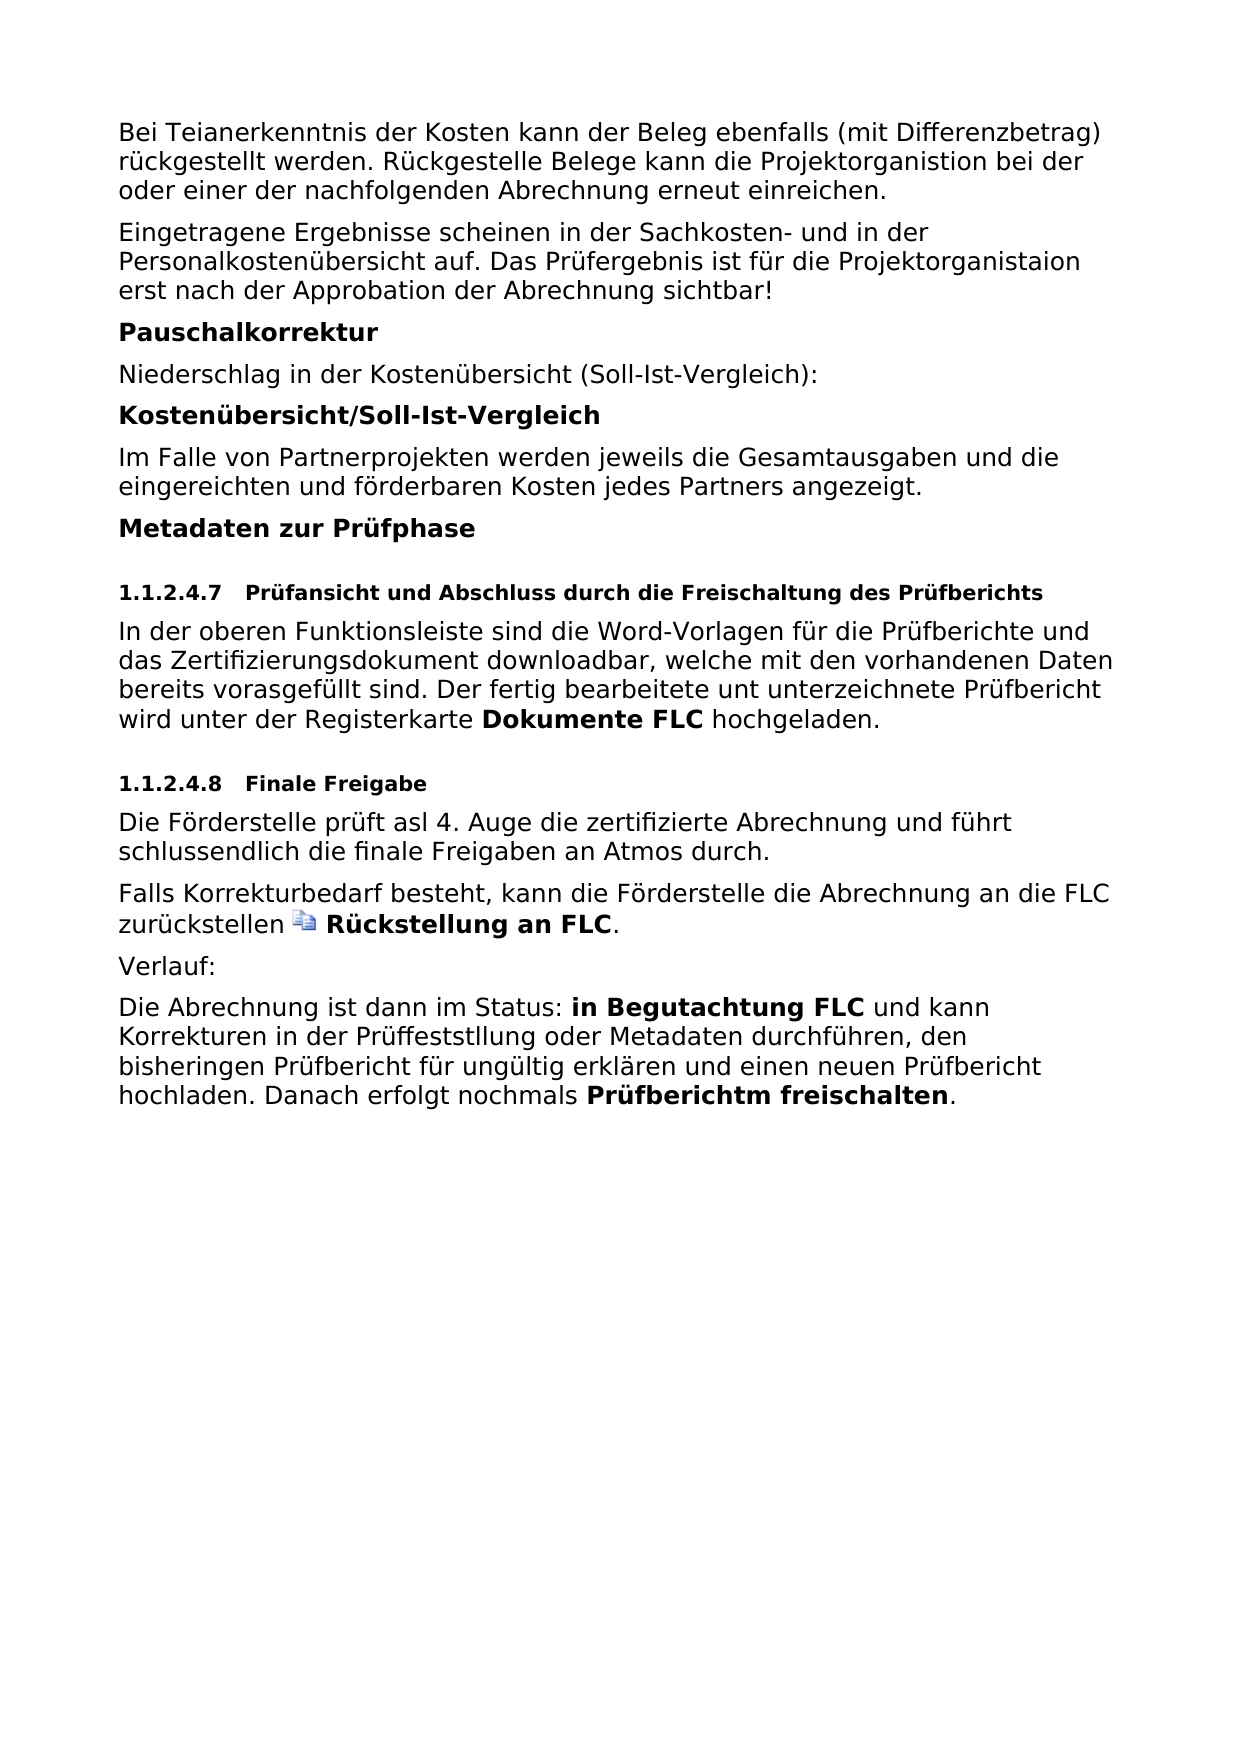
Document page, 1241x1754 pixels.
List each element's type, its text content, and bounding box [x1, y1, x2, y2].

subtitle Prüfansicht und Abschluss durch die Freischaltung des Prüfberichts [118, 581, 1122, 605]
text Metadaten zur Prüfphase [118, 514, 1122, 543]
text Pauschalkorrektur [118, 318, 1122, 347]
text Bei Teianerkenntnis der Kosten kann der Beleg ebenfalls (mit Differenzbetrag) rückgestellt werden. Rückgestelle Belege kann die Projektorganistion bei der oder einer der nachfolgenden Abrechnung erneut einreichen. [118, 118, 1122, 206]
text Die Förderstelle prüft asl 4. Auge die zertifizierte Abrechnung und führt schlussendlich die finale Freigaben an Atmos durch. [118, 808, 1122, 867]
picture [292, 908, 318, 934]
text Die Abrechnung ist dann im Status: in Begutachtung FLC und kann Korrekturen in der Prüffeststllung oder Metadaten durchführen, den bisheringen Prüfbericht für ungültig erklären und einen neuen Prüfbericht hochladen. Danach erfolgt nochmals Prüfberichtm freischalten. [118, 993, 1122, 1110]
text Niederschlag in der Kostenübersicht (Soll-Ist-Vergleich): [118, 360, 1122, 389]
subtitle Finale Freigabe [118, 772, 1122, 796]
text Eingetragene Ergebnisse scheinen in der Sachkosten- und in der Personalkostenübersicht auf. Das Prüfergebnis ist für die Projektorganistaion erst nach der Approbation der Abrechnung sichtbar! [118, 218, 1122, 306]
text Verlauf: [118, 952, 1122, 981]
text In der oberen Funktionsleiste sind die Word-Vorlagen für die Prüfberichte und das Zertifizierungsdokument downloadbar, welche mit den vorhandenen Daten bereits vorasgefüllt sind. Der fertig bearbeitete unt unterzeichnete Prüfbericht wird unter der Registerkarte Dokumente FLC hochgeladen. [118, 617, 1122, 734]
text Falls Korrekturbedarf besteht, kann die Förderstelle die Abrechnung an die FLC zurückstellen Rückstellung an FLC. [118, 879, 1122, 939]
text Kostenübersicht/Soll-Ist-Vergleich [118, 401, 1122, 431]
text Im Falle von Partnerprojekten werden jeweils die Gesamtausgaben und die eingereichten und förderbaren Kosten jedes Partners angezeigt. [118, 443, 1122, 501]
